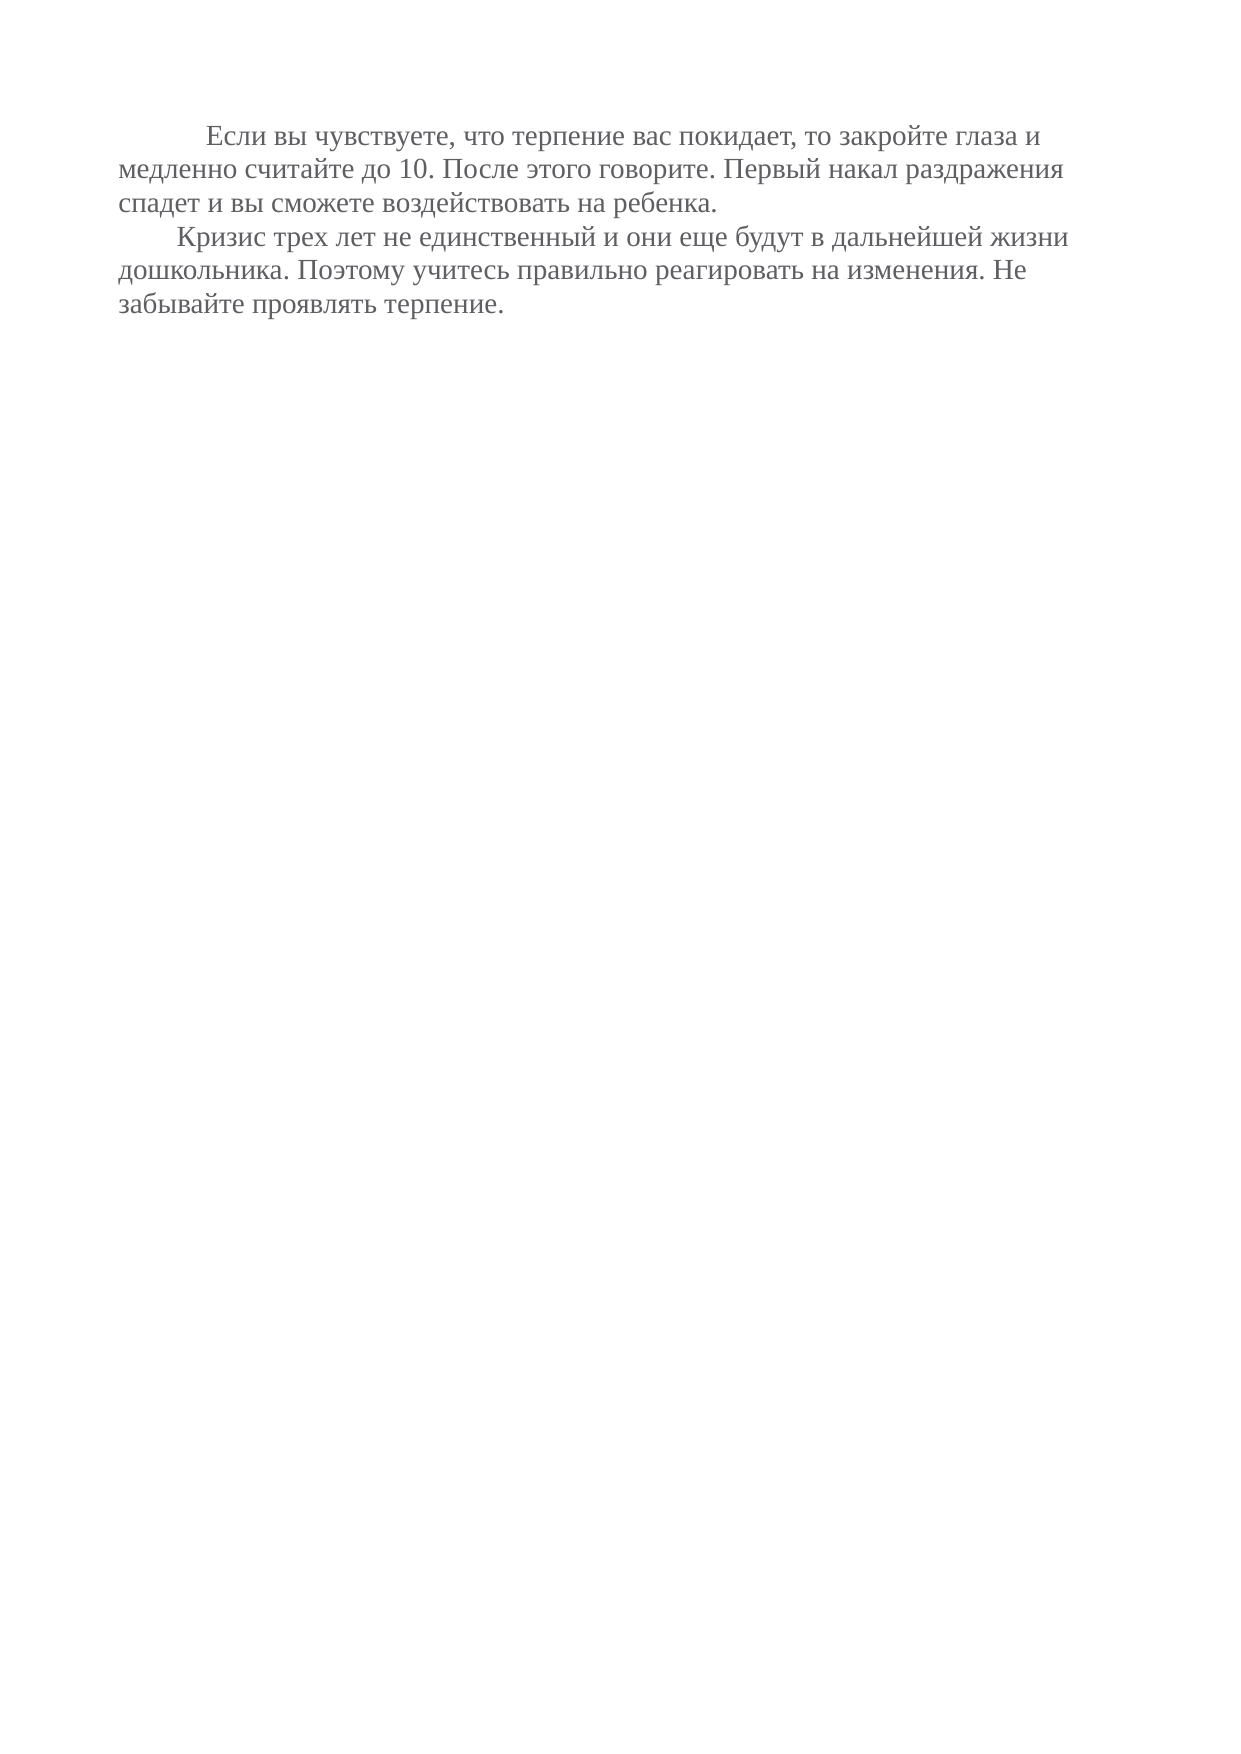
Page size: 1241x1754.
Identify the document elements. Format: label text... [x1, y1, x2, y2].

text Если вы чувствуете, что терпение вас покидает, то закройте глаза и медленно считайте до 10. После этого говорите. Первый накал раздражения спадет и вы сможете воздействовать на ребенка. [118, 118, 1122, 219]
text Кризис трех лет не единственный и они еще будут в дальнейшей жизни дошкольника. Поэтому учитесь правильно реагировать на изменения. Не забывайте проявлять терпение. [118, 219, 1122, 319]
